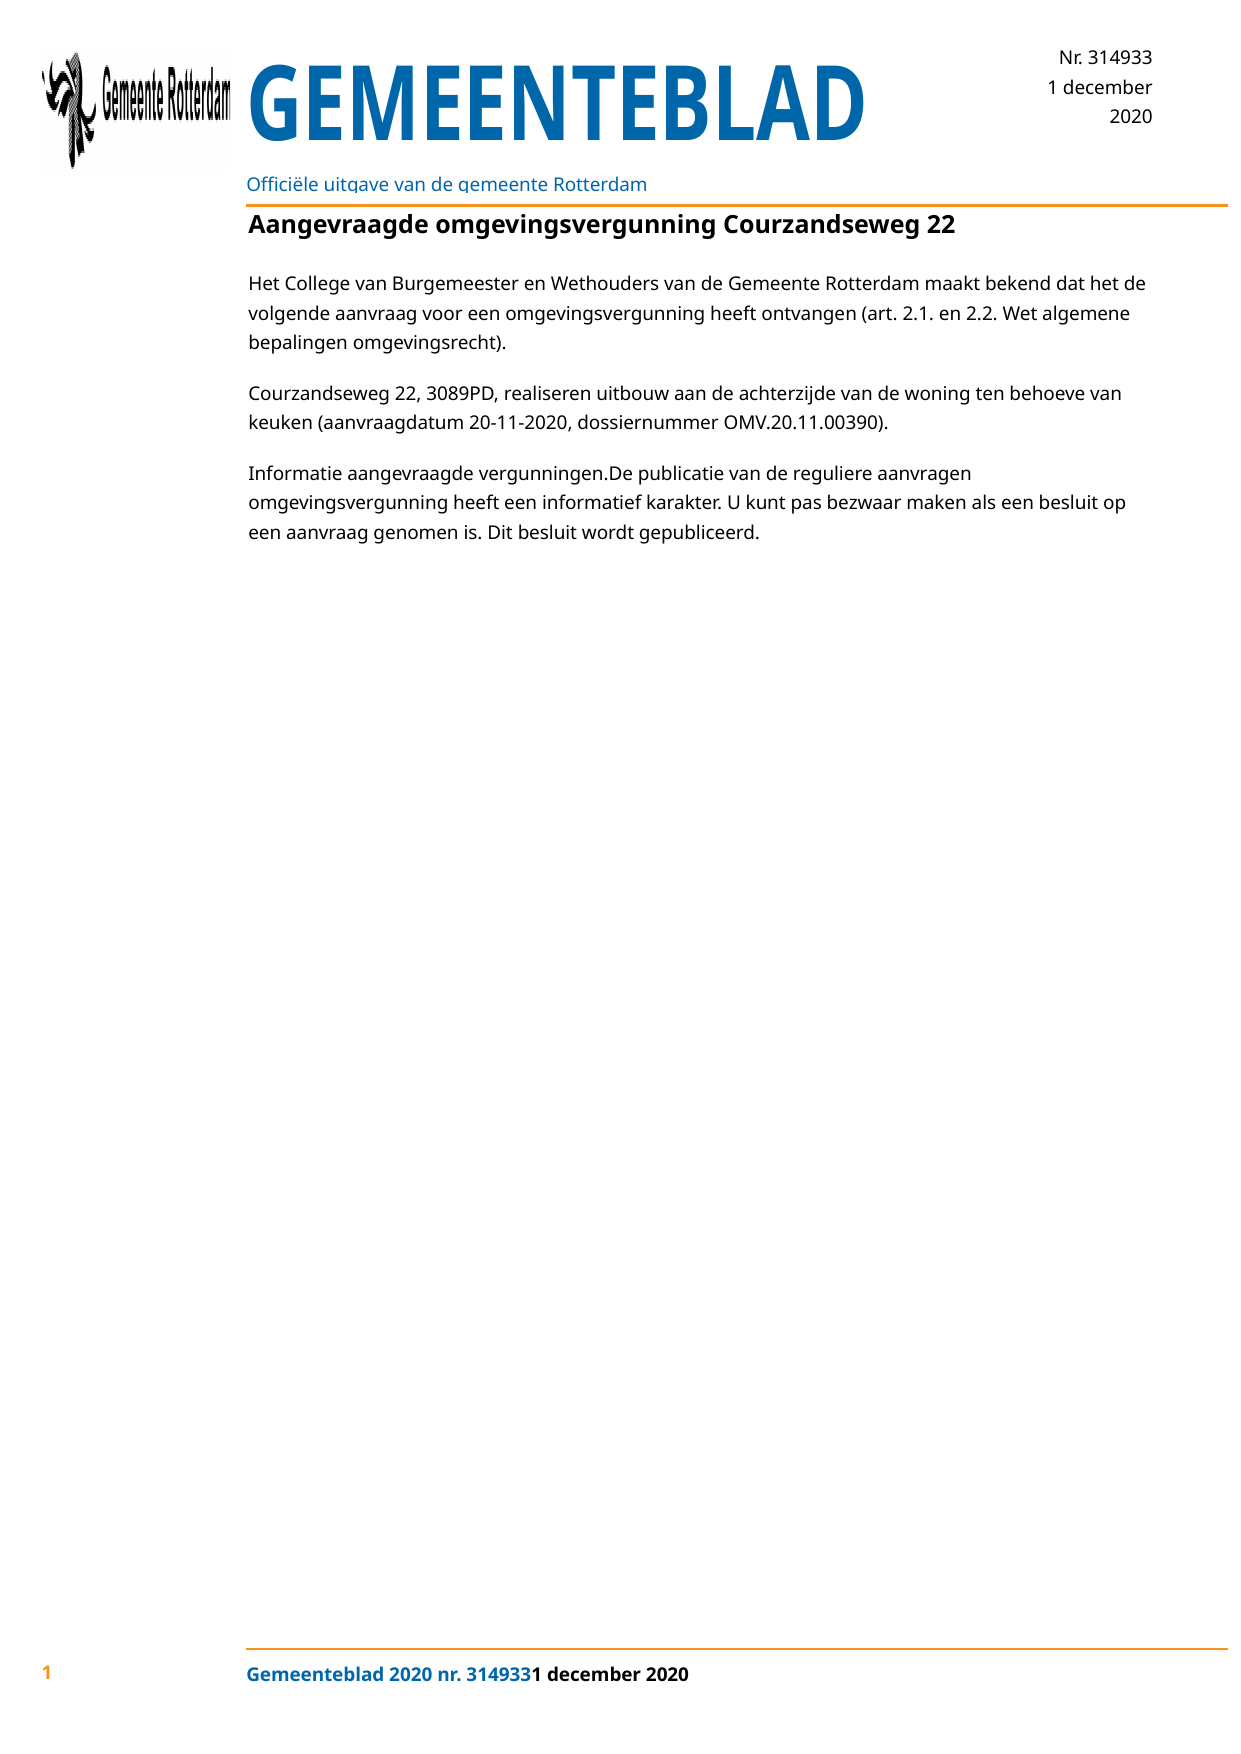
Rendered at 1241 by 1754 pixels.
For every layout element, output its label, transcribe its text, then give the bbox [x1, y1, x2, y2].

text Informatie aangevraagde vergunningen.De publicatie van de reguliere aanvragen omgevingsvergunning heeft een informatief karakter. U kunt pas bezwaar maken als een besluit op een aanvraag genomen is. Dit besluit wordt gepubliceerd. [248, 460, 1152, 545]
text Courzandseweg 22, 3089PD, realiseren uitbouw aan de achterzijde van de woning ten behoeve van keuken (aanvraagdatum 20-11-2020, dossiernummer OMV.20.11.00390). [248, 380, 1152, 435]
picture [41, 47, 231, 172]
text Aangevraagde omgevingsvergunning Courzandseweg 22 [248, 207, 1152, 241]
text Het College van Burgemeester en Wethouders van de Gemeente Rotterdam maakt bekend dat het de volgende aanvraag voor een omgevingsvergunning heeft ontvangen (art. 2.1. en 2.2. Wet algemene bepalingen omgevingsrecht). [248, 270, 1152, 355]
